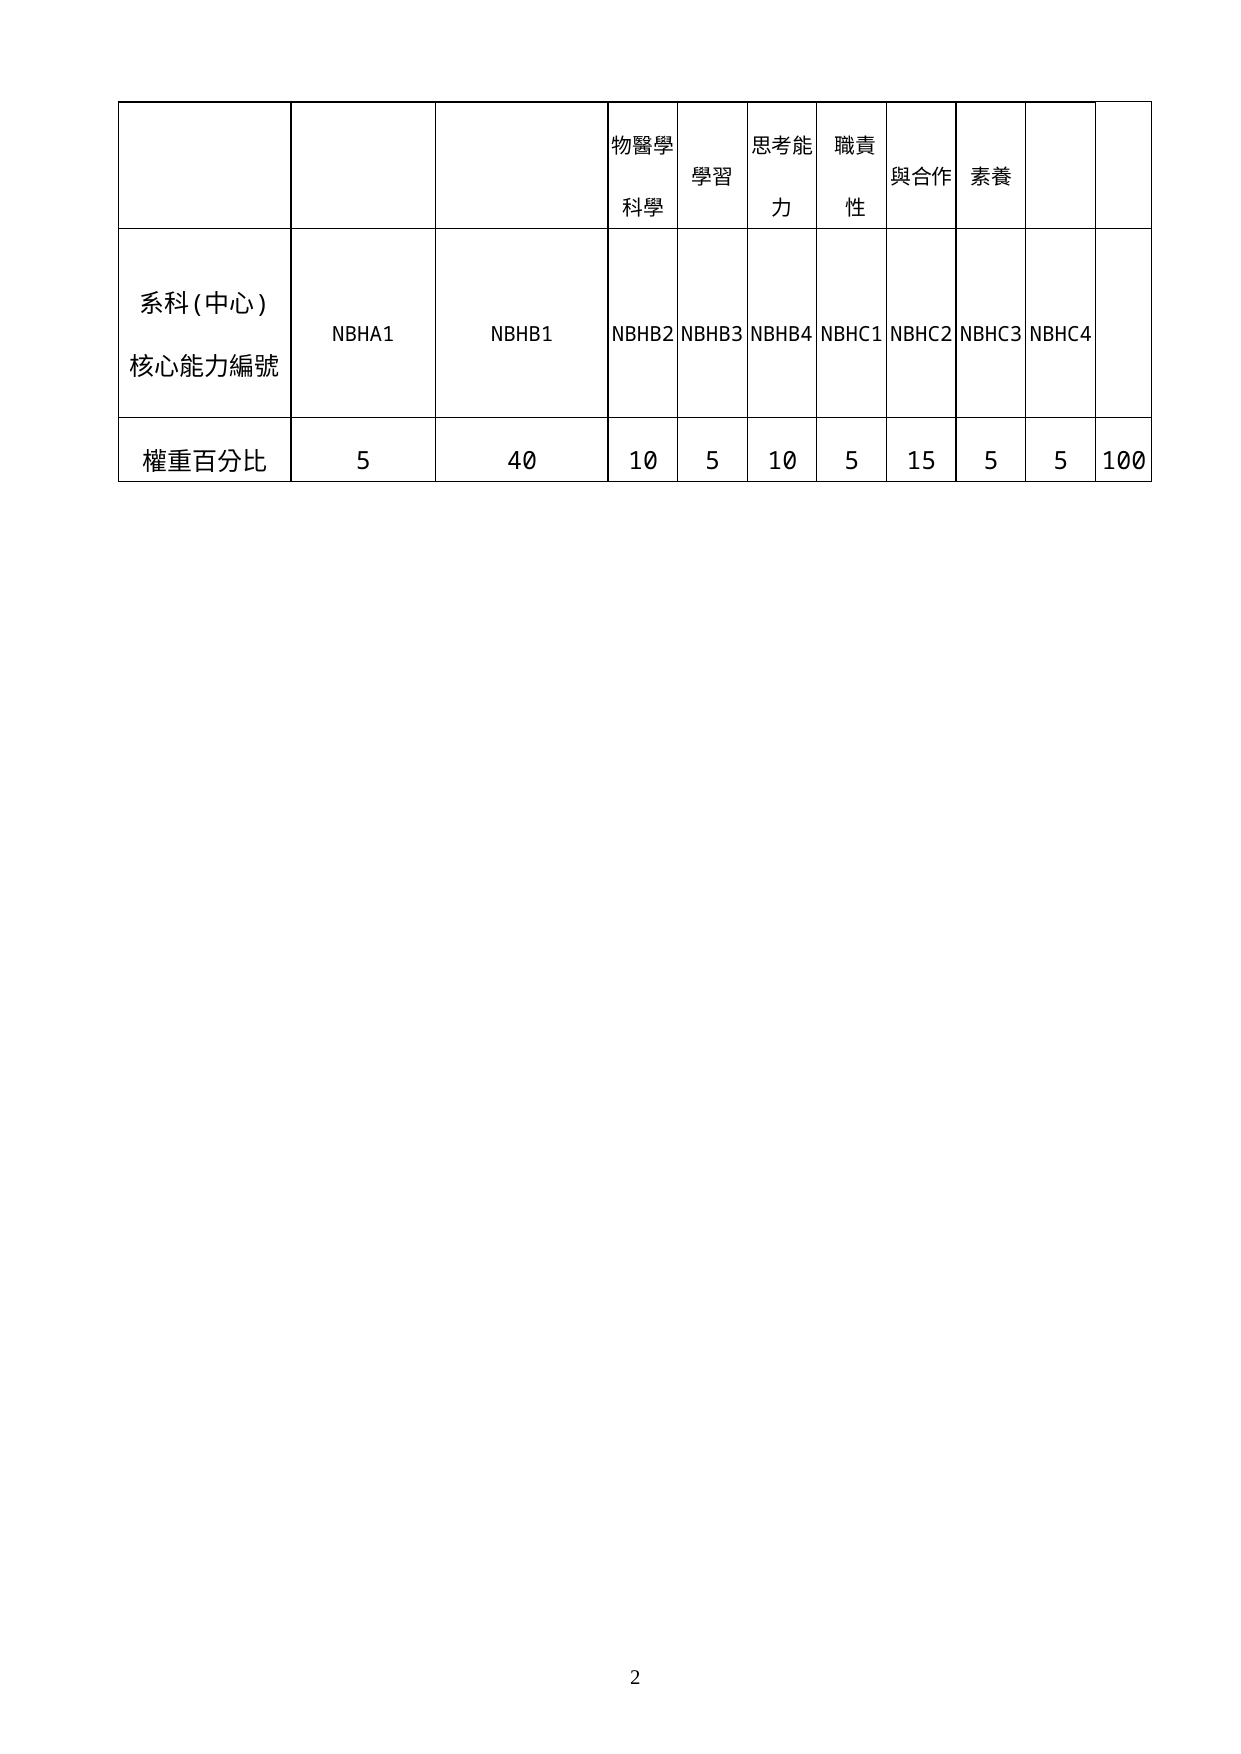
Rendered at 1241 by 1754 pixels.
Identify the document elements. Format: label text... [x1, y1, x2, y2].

table_cell NBHB1 [436, 229, 607, 417]
table_cell [119, 103, 290, 227]
table_cell NBHB2 [609, 229, 677, 417]
table_cell 職責性 [817, 103, 886, 227]
table_cell 權重百分比 [119, 418, 290, 481]
table_cell [1026, 103, 1095, 227]
table_cell [292, 103, 435, 227]
table_cell NBHC2 [887, 229, 955, 417]
table_cell 10 [609, 418, 677, 481]
table_cell 與合作 [887, 103, 955, 227]
table_cell NBHC4 [1026, 229, 1095, 417]
table_cell NBHB3 [678, 229, 747, 417]
table_cell 5 [817, 418, 886, 481]
table_cell 5 [1026, 418, 1095, 481]
table_cell [1096, 229, 1151, 417]
table_cell 5 [292, 418, 435, 481]
table_header [1096, 102, 1151, 227]
table_cell 學習 [678, 103, 747, 227]
table_cell 系科(中心) 核心能力編號 [119, 229, 290, 417]
table_cell 10 [748, 418, 816, 481]
table_cell [436, 103, 607, 227]
table_cell NBHC3 [957, 229, 1025, 417]
table_cell NBHB4 [748, 229, 816, 417]
table_cell 5 [957, 418, 1025, 481]
table_cell 15 [887, 418, 955, 481]
table_cell 思考能力 [748, 103, 816, 227]
table_cell 素養 [957, 103, 1025, 227]
table_cell 5 [678, 418, 747, 481]
table_cell NBHC1 [817, 229, 886, 417]
table_cell 40 [436, 418, 607, 481]
table_cell NBHA1 [292, 229, 435, 417]
table_cell 物醫學科學 [609, 103, 677, 227]
table_cell 100 [1096, 418, 1151, 481]
